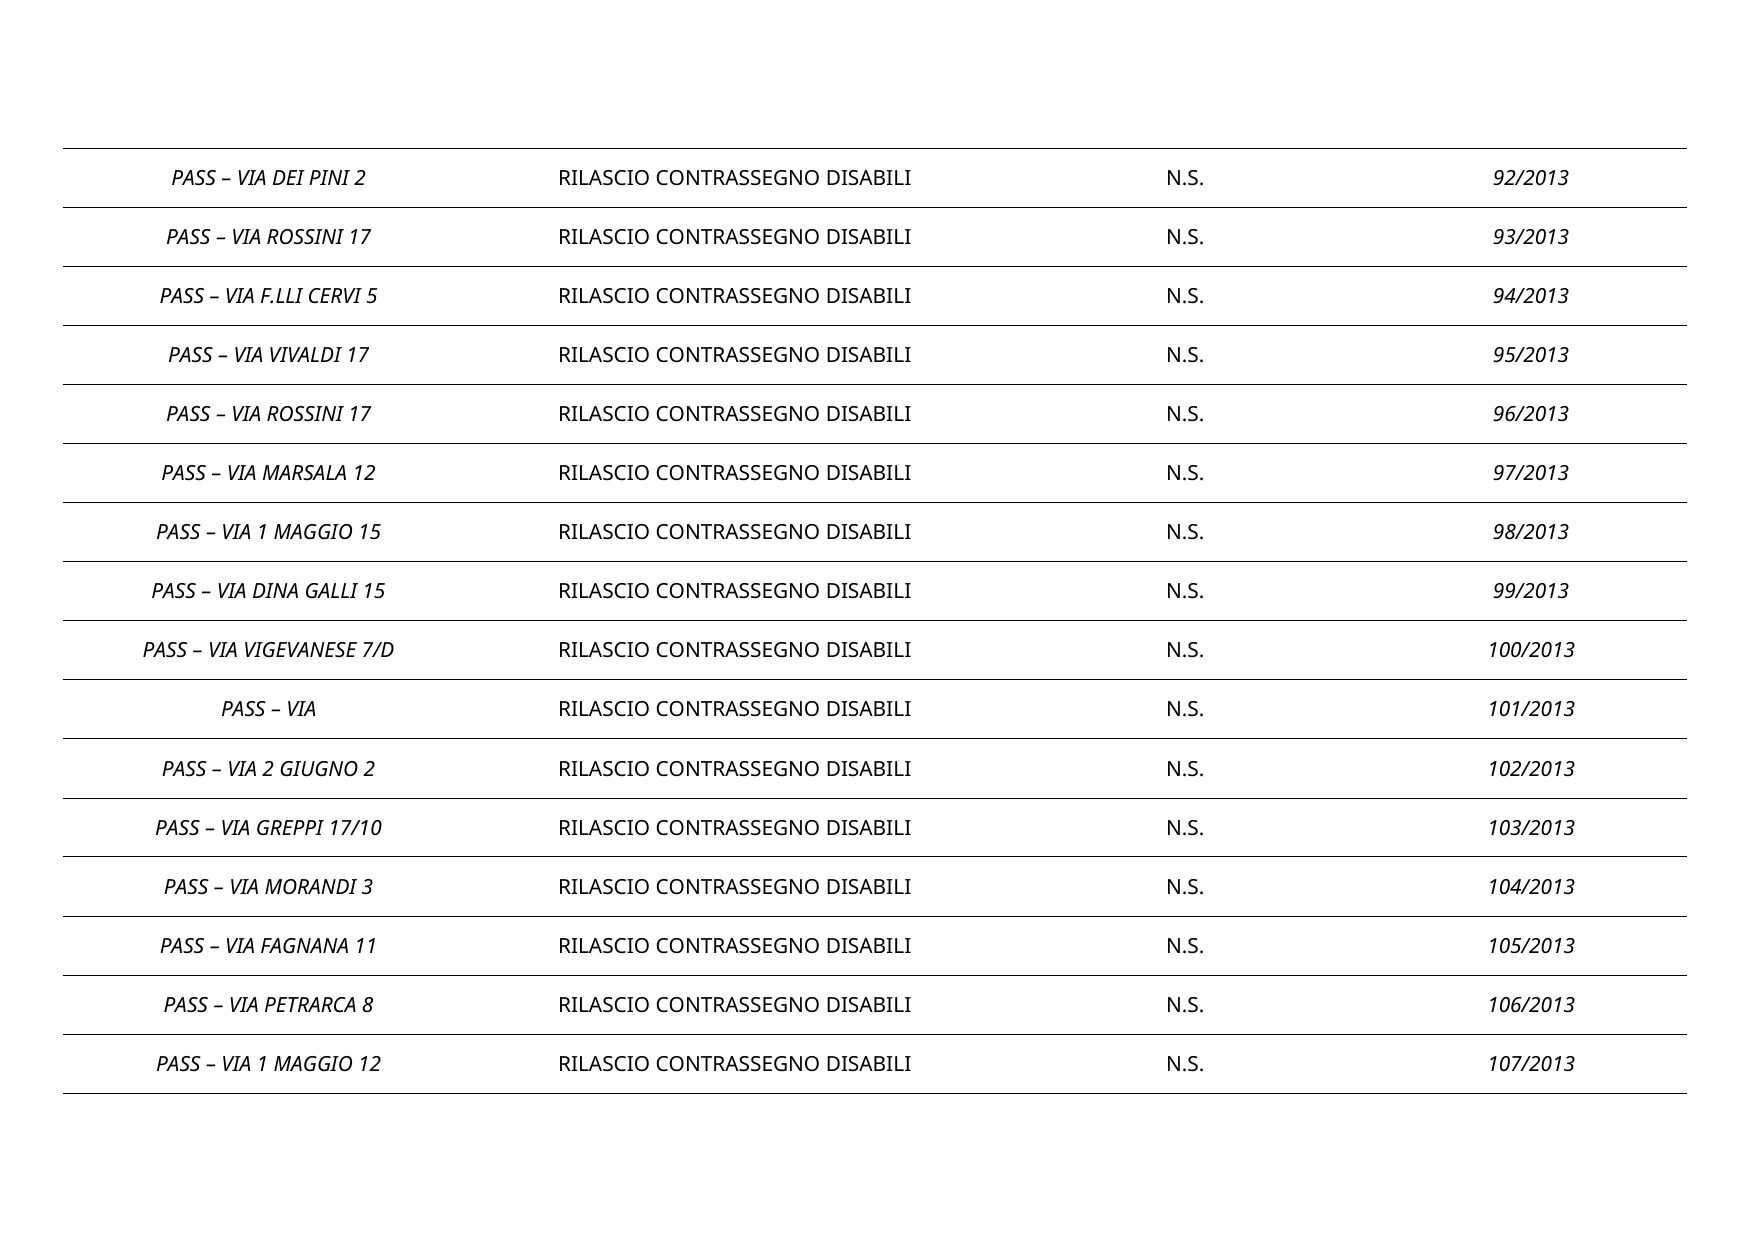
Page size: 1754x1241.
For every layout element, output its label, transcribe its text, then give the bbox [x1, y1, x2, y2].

table_cell 92/2013 [1377, 149, 1687, 207]
table_cell N.S. [993, 621, 1377, 679]
table_cell N.S. [993, 208, 1377, 266]
table_cell PASS – VIA DEI PINI 2 [63, 149, 476, 207]
table_cell PASS – VIA 2 GIUGNO 2 [63, 739, 476, 797]
table_cell RILASCIO CONTRASSEGNO DISABILI [476, 267, 993, 325]
table_cell RILASCIO CONTRASSEGNO DISABILI [476, 739, 993, 797]
table_cell 93/2013 [1377, 208, 1687, 266]
table_cell PASS – VIA [63, 680, 476, 738]
table_cell 103/2013 [1377, 799, 1687, 856]
table_cell PASS – VIA MARSALA 12 [63, 444, 476, 502]
table_cell N.S. [993, 267, 1377, 325]
table_cell 107/2013 [1377, 1035, 1687, 1093]
table_cell N.S. [993, 562, 1377, 620]
table_cell RILASCIO CONTRASSEGNO DISABILI [476, 976, 993, 1034]
table_cell PASS – VIA DINA GALLI 15 [63, 562, 476, 620]
table_cell PASS – VIA ROSSINI 17 [63, 385, 476, 443]
table_cell PASS – VIA F.LLI CERVI 5 [63, 267, 476, 325]
table_cell N.S. [993, 976, 1377, 1034]
table_cell RILASCIO CONTRASSEGNO DISABILI [476, 149, 993, 207]
table_cell N.S. [993, 680, 1377, 738]
table_cell 96/2013 [1377, 385, 1687, 443]
table_cell PASS – VIA VIGEVANESE 7/D [63, 621, 476, 679]
table_cell PASS – VIA VIVALDI 17 [63, 326, 476, 384]
table_cell PASS – VIA 1 MAGGIO 15 [63, 503, 476, 561]
table_cell 100/2013 [1377, 621, 1687, 679]
table_cell PASS – VIA PETRARCA 8 [63, 976, 476, 1034]
table_cell N.S. [993, 385, 1377, 443]
table_cell RILASCIO CONTRASSEGNO DISABILI [476, 857, 993, 916]
table_cell RILASCIO CONTRASSEGNO DISABILI [476, 799, 993, 856]
table_cell N.S. [993, 149, 1377, 207]
table_cell 102/2013 [1377, 739, 1687, 797]
table_cell RILASCIO CONTRASSEGNO DISABILI [476, 208, 993, 266]
table_cell N.S. [993, 503, 1377, 561]
table_cell 94/2013 [1377, 267, 1687, 325]
table_cell 101/2013 [1377, 680, 1687, 738]
table_cell PASS – VIA MORANDI 3 [63, 857, 476, 916]
table_cell PASS – VIA FAGNANA 11 [63, 917, 476, 974]
table_cell 99/2013 [1377, 562, 1687, 620]
table_cell N.S. [993, 917, 1377, 974]
table_cell RILASCIO CONTRASSEGNO DISABILI [476, 680, 993, 738]
table_cell 97/2013 [1377, 444, 1687, 502]
table_cell N.S. [993, 799, 1377, 856]
table_cell PASS – VIA GREPPI 17/10 [63, 799, 476, 856]
table_cell RILASCIO CONTRASSEGNO DISABILI [476, 1035, 993, 1093]
table_cell N.S. [993, 444, 1377, 502]
table_cell N.S. [993, 739, 1377, 797]
table_cell N.S. [993, 1035, 1377, 1093]
table_cell RILASCIO CONTRASSEGNO DISABILI [476, 562, 993, 620]
table_cell 106/2013 [1377, 976, 1687, 1034]
table_cell PASS – VIA 1 MAGGIO 12 [63, 1035, 476, 1093]
table_cell 98/2013 [1377, 503, 1687, 561]
table_cell RILASCIO CONTRASSEGNO DISABILI [476, 503, 993, 561]
table_cell N.S. [993, 857, 1377, 916]
table_cell RILASCIO CONTRASSEGNO DISABILI [476, 385, 993, 443]
table_cell 95/2013 [1377, 326, 1687, 384]
table_cell RILASCIO CONTRASSEGNO DISABILI [476, 444, 993, 502]
table_cell 105/2013 [1377, 917, 1687, 974]
table_cell PASS – VIA ROSSINI 17 [63, 208, 476, 266]
table_cell RILASCIO CONTRASSEGNO DISABILI [476, 621, 993, 679]
table_cell RILASCIO CONTRASSEGNO DISABILI [476, 326, 993, 384]
table_cell 104/2013 [1377, 857, 1687, 916]
table_cell RILASCIO CONTRASSEGNO DISABILI [476, 917, 993, 974]
table_cell N.S. [993, 326, 1377, 384]
